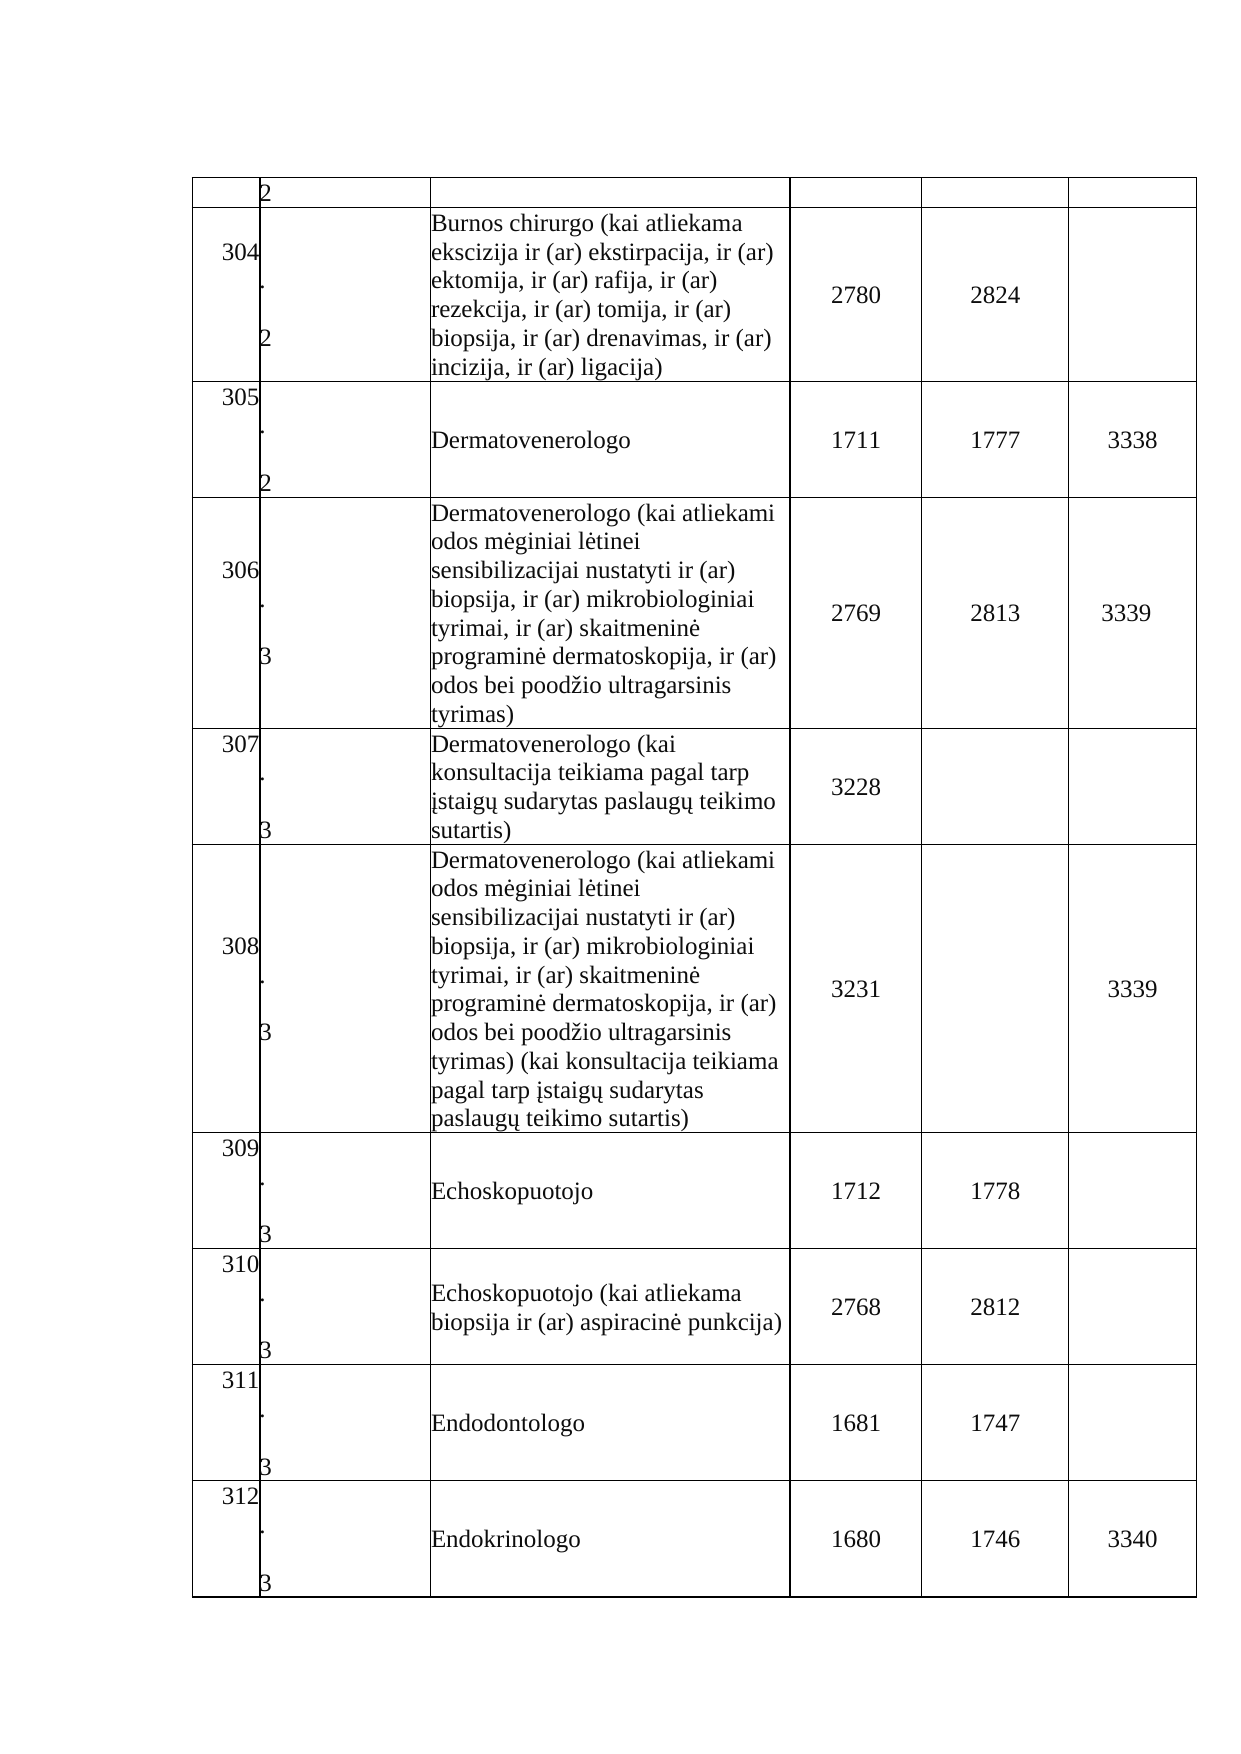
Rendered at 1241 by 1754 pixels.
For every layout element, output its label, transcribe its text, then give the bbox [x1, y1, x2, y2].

table_cell Dermatovenerologo (kai konsultacija teikiama pagal tarp įstaigų sudarytas paslaugų teikimo sutartis) [431, 729, 789, 844]
table_cell 3339 [1069, 498, 1196, 728]
table_cell 1681 [791, 1365, 921, 1480]
table_cell [922, 845, 1068, 1132]
table_cell 2824 [922, 208, 1068, 381]
table_cell 2813 [922, 498, 1068, 728]
table_cell Echoskopuotojo [431, 1133, 789, 1248]
table_cell 1778 [922, 1133, 1068, 1248]
table_cell Endodontologo [431, 1365, 789, 1480]
table_cell Dermatovenerologo (kai atliekami odos mėginiai lėtinei sensibilizacijai nustatyti ir (ar) biopsija, ir (ar) mikrobiologiniai tyrimai, ir (ar) skaitmeninė programinė dermatoskopija, ir (ar) odos bei poodžio ultragarsinis tyrimas) [431, 498, 789, 728]
table_cell [261, 1365, 430, 1480]
table_cell 3231 [791, 845, 921, 1132]
table_cell [791, 178, 921, 207]
table_cell 3338 [1069, 382, 1196, 497]
table_cell 2812 [922, 1249, 1068, 1364]
table_cell 1712 [791, 1133, 921, 1248]
table_cell [261, 1133, 430, 1248]
table_cell [261, 498, 430, 728]
table_cell 309. 3 [193, 1133, 259, 1248]
table_cell [1069, 178, 1196, 207]
table_cell Echoskopuotojo (kai atliekama biopsija ir (ar) aspiracinė punkcija) [431, 1249, 789, 1364]
table_cell 1746 [922, 1481, 1068, 1596]
table_cell 311. 3 [193, 1365, 259, 1480]
table_cell 1777 [922, 382, 1068, 497]
table_cell [261, 382, 430, 497]
table_cell [1069, 729, 1196, 844]
table_cell 305. 2 [193, 382, 259, 497]
table_cell 310. 3 [193, 1249, 259, 1364]
table_cell [1069, 1365, 1196, 1480]
table_cell 3339 [1069, 845, 1196, 1132]
table_cell Burnos chirurgo (kai atliekama ekscizija ir (ar) ekstirpacija, ir (ar) ektomija, ir (ar) rafija, ir (ar) rezekcija, ir (ar) tomija, ir (ar) biopsija, ir (ar) drenavimas, ir (ar) incizija, ir (ar) ligacija) [431, 208, 789, 381]
table_cell 306. 3 [193, 498, 259, 728]
table_cell [261, 178, 430, 207]
table_cell 2769 [791, 498, 921, 728]
table_cell 303. 2 [193, 178, 259, 207]
table_cell 3340 [1069, 1481, 1196, 1596]
table_cell [261, 729, 430, 844]
table_cell [261, 1249, 430, 1364]
table_cell 2780 [791, 208, 921, 381]
table_cell 1711 [791, 382, 921, 497]
table_cell [1069, 208, 1196, 381]
table_cell 312. 3 [193, 1481, 259, 1596]
table_cell 308. 3 [193, 845, 259, 1132]
table_cell [261, 845, 430, 1132]
table_cell [431, 178, 789, 207]
table_cell Endokrinologo [431, 1481, 789, 1596]
table_cell 1680 [791, 1481, 921, 1596]
table_cell 1747 [922, 1365, 1068, 1480]
table_cell 307. 3 [193, 729, 259, 844]
table_cell 3228 [791, 729, 921, 844]
table_cell Dermatovenerologo [431, 382, 789, 497]
table_cell [1069, 1133, 1196, 1248]
table_cell [261, 1481, 430, 1596]
table_cell 304. 2 [193, 208, 259, 381]
table_cell Dermatovenerologo (kai atliekami odos mėginiai lėtinei sensibilizacijai nustatyti ir (ar) biopsija, ir (ar) mikrobiologiniai tyrimai, ir (ar) skaitmeninė programinė dermatoskopija, ir (ar) odos bei poodžio ultragarsinis tyrimas) (kai konsultacija teikiama pagal tarp įstaigų sudarytas paslaugų teikimo sutartis) [431, 845, 789, 1132]
table_cell [922, 729, 1068, 844]
table_cell 2768 [791, 1249, 921, 1364]
table_cell [922, 178, 1068, 207]
table_cell [261, 208, 430, 381]
table_cell [1069, 1249, 1196, 1364]
